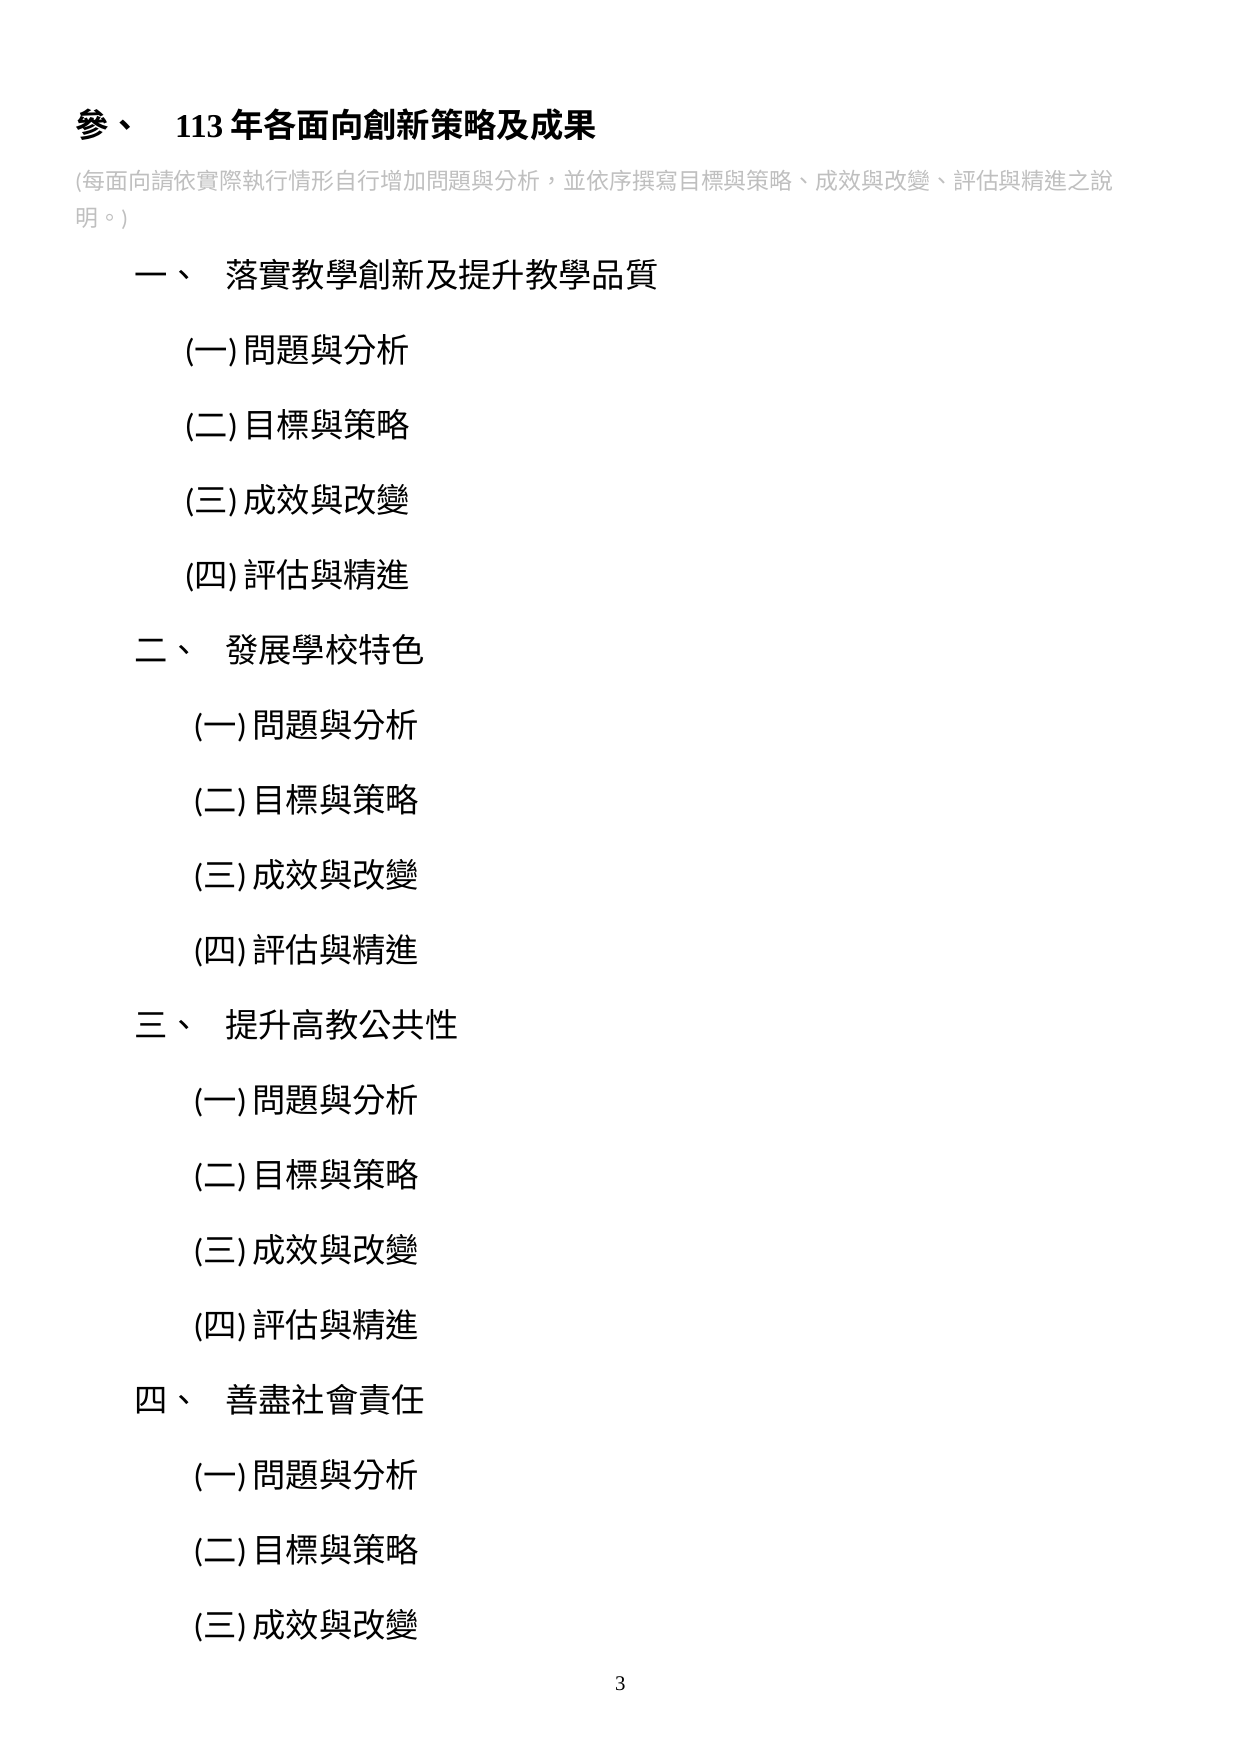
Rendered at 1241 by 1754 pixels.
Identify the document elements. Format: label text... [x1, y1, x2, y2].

subtitle 善盡社會責任 [134, 1360, 1165, 1435]
subtitle 目標與策略 [193, 1135, 1165, 1210]
subtitle 評估與精進 [193, 910, 1165, 985]
subtitle 成效與改變 [193, 835, 1165, 910]
subtitle 成效與改變 [184, 460, 1165, 535]
subtitle 目標與策略 [193, 1510, 1165, 1585]
subtitle 目標與策略 [193, 760, 1165, 835]
subtitle 評估與精進 [184, 535, 1165, 610]
text (每面向請依實際執行情形自行增加問題與分析，並依序撰寫目標與策略、成效與改變、評估與精進之說明。) [75, 160, 1165, 235]
subtitle 提升高教公共性 [134, 985, 1165, 1060]
subtitle 問題與分析 [193, 1060, 1165, 1135]
subtitle 成效與改變 [193, 1210, 1165, 1285]
subtitle 發展學校特色 [134, 610, 1165, 685]
subtitle 成效與改變 [193, 1585, 1165, 1660]
subtitle 問題與分析 [193, 1435, 1165, 1510]
subtitle 問題與分析 [193, 685, 1165, 760]
subtitle 問題與分析 [184, 310, 1165, 385]
subtitle 落實教學創新及提升教學品質 [134, 235, 1165, 310]
subtitle 目標與策略 [184, 385, 1165, 460]
subtitle 113年各面向創新策略及成果 [75, 85, 1165, 160]
subtitle 評估與精進 [193, 1285, 1165, 1360]
